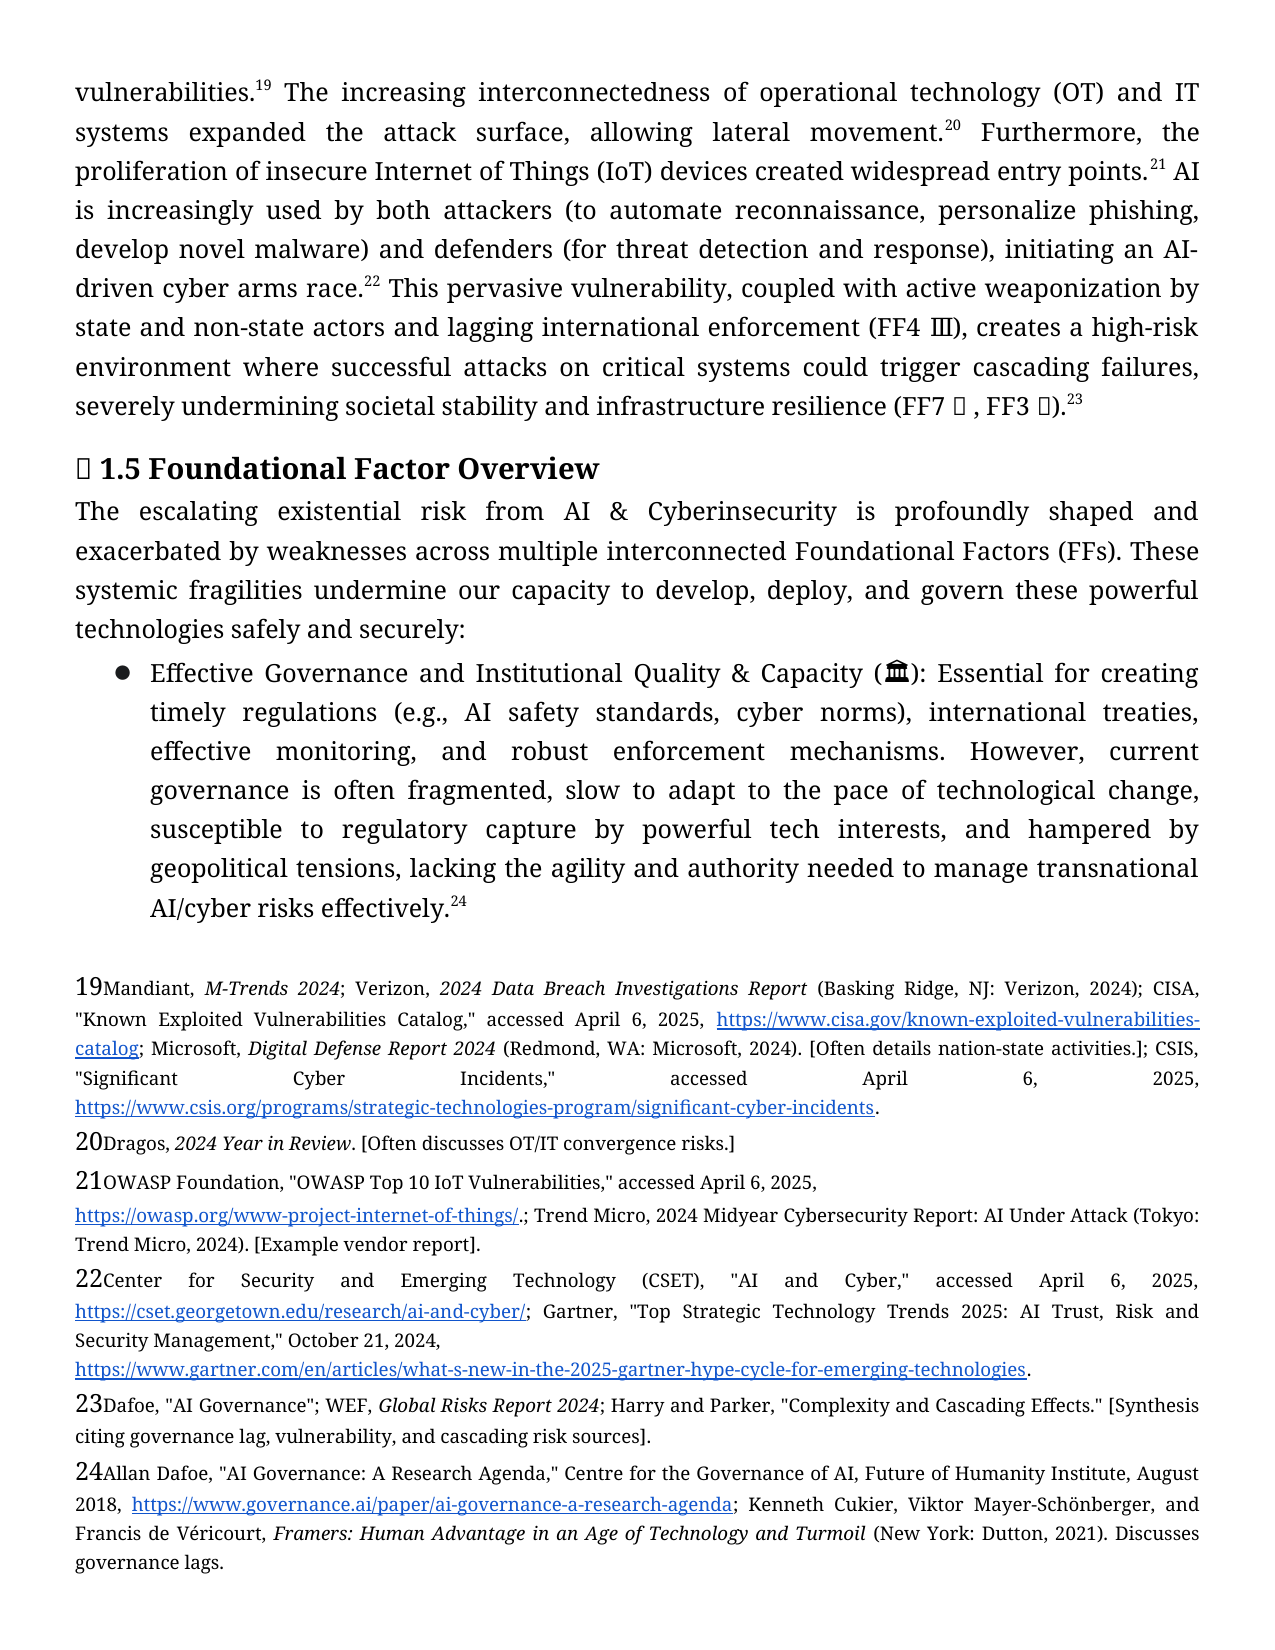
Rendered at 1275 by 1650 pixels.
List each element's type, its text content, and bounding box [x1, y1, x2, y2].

list Effective Governance and Institutional Quality & Capacity (🏛️): Essential for creating timely regulations (e.g., AI safety standards, cyber norms), international treaties, effective monitoring, and robust enforcement mechanisms. However, current governance is often fragmented, slow to adapt to the pace of technological change, susceptible to regulatory capture by powerful tech interests, and hampered by geopolitical tensions, lacking the agility and authority needed to manage transnational AI/cyber risks effectively. [112, 651, 1200, 924]
text https://owasp.org/www-project-internet-of-things/.; Trend Micro, 2024 Midyear Cybersecurity Report: AI Under Attack (Tokyo: Trend Micro, 2024). [Example vendor report]. [75, 1202, 1200, 1257]
text OWASP Foundation, "OWASP Top 10 IoT Vulnerabilities," accessed April 6, 2025, [75, 1163, 1200, 1197]
text Center for Security and Emerging Technology (CSET), "AI and Cyber," accessed April 6, 2025, https://cset.georgetown.edu/research/ai-and-cyber/; Gartner, "Top Strategic Technology Trends 2025: AI Trust, Risk and Security Management," October 21, 2024, [75, 1260, 1200, 1353]
text vulnerabilities. The increasing interconnectedness of operational technology (OT) and IT systems expanded the attack surface, allowing lateral movement. Furthermore, the proliferation of insecure Internet of Things (IoT) devices created widespread entry points. AI is increasingly used by both attackers (to automate reconnaissance, personalize phishing, develop novel malware) and defenders (for threat detection and response), initiating an AI-driven cyber arms race. This pervasive vulnerability, coupled with active weaponization by state and non-state actors and lagging international enforcement (FF4 Ⅲ), creates a high-risk environment where successful attacks on critical systems could trigger cascading failures, severely undermining societal stability and infrastructure resilience (FF7 🔌 , FF3 🤝). [75, 75, 1200, 422]
text https://www.gartner.com/en/articles/what-s-new-in-the-2025-gartner-hype-cycle-for-emerging-technologies. [75, 1357, 1200, 1382]
subtitle 🤖 1.5 Foundational Factor Overview [75, 448, 1200, 488]
text Dafoe, "AI Governance"; WEF, Global Risks Report 2024; Harry and Parker, "Complexity and Cascading Effects." [Synthesis citing governance lag, vulnerability, and cascading risk sources]. [75, 1386, 1200, 1449]
list Allan Dafoe, "AI Governance: A Research Agenda," Centre for the Governance of AI, Future of Humanity Institute, August 2018, https://www.governance.ai/paper/ai-governance-a-research-agenda; Kenneth Cukier, Viktor Mayer-Schönberger, and Francis de Véricourt, Framers: Human Advantage in an Age of Technology and Turmoil (New York: Dutton, 2021). Discusses governance lags. [75, 1453, 1200, 1575]
text Mandiant, M-Trends 2024; Verizon, 2024 Data Breach Investigations Report (Basking Ridge, NJ: Verizon, 2024); CISA, "Known Exploited Vulnerabilities Catalog," accessed April 6, 2025, https://www.cisa.gov/known-exploited-vulnerabilities-catalog; Microsoft, Digital Defense Report 2024 (Redmond, WA: Microsoft, 2024). [Often details nation-state activities.]; CSIS, "Significant Cyber Incidents," accessed April 6, 2025, https://www.csis.org/programs/strategic-technologies-program/significant-cyber-incidents. [75, 969, 1200, 1120]
text The escalating existential risk from AI & Cyberinsecurity is profoundly shaped and exacerbated by weaknesses across multiple interconnected Foundational Factors (FFs). These systemic fragilities undermine our capacity to develop, deploy, and govern these powerful technologies safely and securely: [75, 494, 1200, 646]
text Dragos, 2024 Year in Review. [Often discusses OT/IT convergence risks.] [75, 1123, 1200, 1158]
